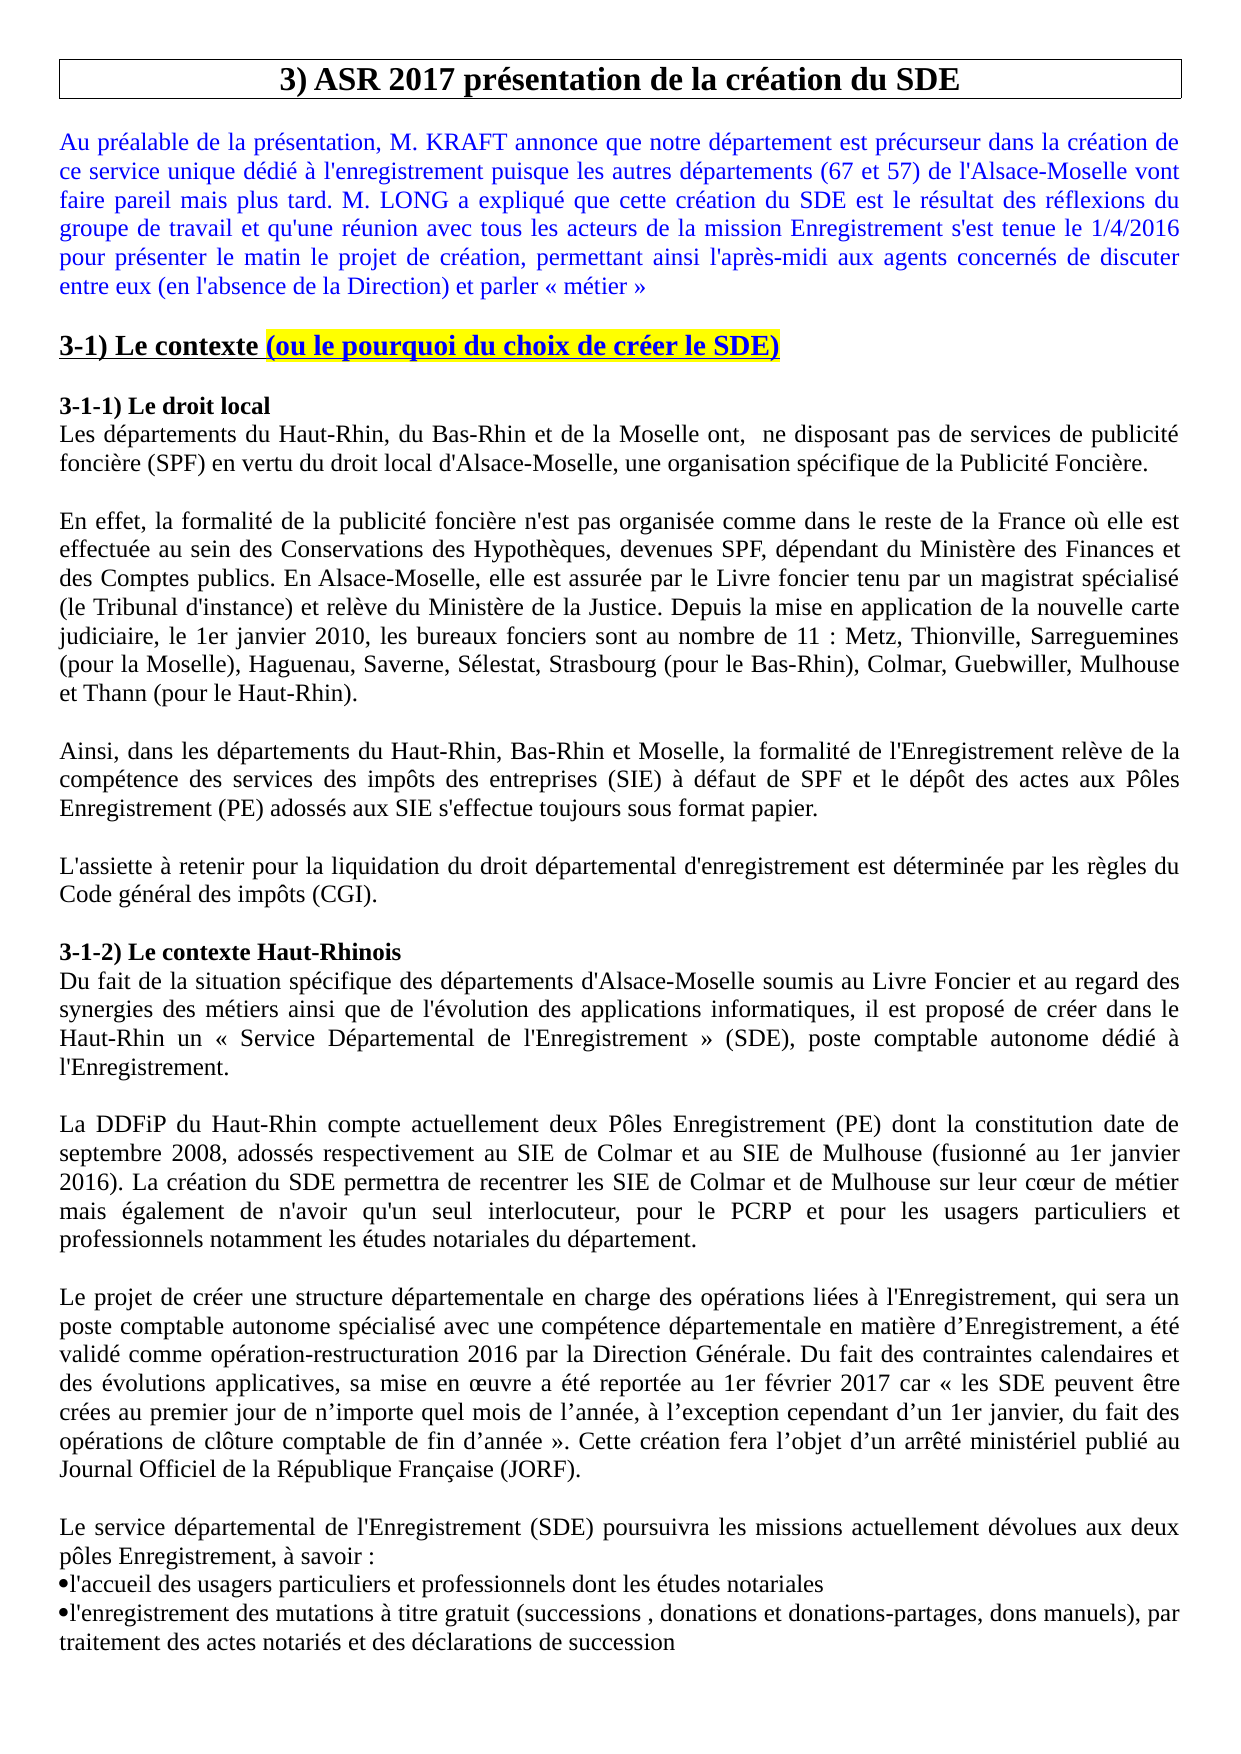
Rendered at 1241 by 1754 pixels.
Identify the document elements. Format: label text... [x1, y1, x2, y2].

text Du fait de la situation spécifique des départements d'Alsace-Moselle soumis au Livre Foncier et au regard des synergies des métiers ainsi que de l'évolution des applications informatiques, il est proposé de créer dans le Haut-Rhin un « Service Départemental de l'Enregistrement » (SDE), poste comptable autonome dédié à l'Enregistrement. [59, 966, 1181, 1081]
text Les départements du Haut-Rhin, du Bas-Rhin et de la Moselle ont, ne disposant pas de services de publicité foncière (SPF) en vertu du droit local d'Alsace-Moselle, une organisation spécifique de la Publicité Foncière. [59, 419, 1181, 477]
text Ainsi, dans les départements du Haut-Rhin, Bas-Rhin et Moselle, la formalité de l'Enregistrement relève de la compétence des services des impôts des entreprises (SIE) à défaut de SPF et le dépôt des actes aux Pôles Enregistrement (PE) adossés aux SIE s'effectue toujours sous format papier. [59, 736, 1181, 822]
list l'accueil des usagers particuliers et professionnels dont les études notariales [59, 1569, 1181, 1598]
text Le projet de créer une structure départementale en charge des opérations liées à l'Enregistrement, qui sera un poste comptable autonome spécialisé avec une compétence départementale en matière d’Enregistrement, a été validé comme opération-restructuration 2016 par la Direction Générale. Du fait des contraintes calendaires et des évolutions applicatives, sa mise en œuvre a été reportée au 1er février 2017 car « les SDE peuvent être crées au premier jour de n’importe quel mois de l’année, à l’exception cependant d’un 1er janvier, du fait des opérations de clôture comptable de fin d’année ». Cette création fera l’objet d’un arrêté ministériel publié au Journal Officiel de la République Française (JORF). [59, 1282, 1181, 1483]
text L'assiette à retenir pour la liquidation du droit départemental d'enregistrement est déterminée par les règles du Code général des impôts (CGI). [59, 851, 1181, 908]
text 3) ASR 2017 présentation de la création du SDE [60, 60, 1181, 98]
text En effet, la formalité de la publicité foncière n'est pas organisée comme dans le reste de la France où elle est effectuée au sein des Conservations des Hypothèques, devenues SPF, dépendant du Ministère des Finances et des Comptes publics. En Alsace-Moselle, elle est assurée par le Livre foncier tenu par un magistrat spécialisé (le Tribunal d'instance) et relève du Ministère de la Justice. Depuis la mise en application de la nouvelle carte judiciaire, le 1er janvier 2010, les bureaux fonciers sont au nombre de 11 : Metz, Thionville, Sarreguemines (pour la Moselle), Haguenau, Saverne, Sélestat, Strasbourg (pour le Bas-Rhin), Colmar, Guebwiller, Mulhouse et Thann (pour le Haut-Rhin). [59, 506, 1181, 707]
text 3-1-1) Le droit local [59, 391, 1181, 419]
text Au préalable de la présentation, M. KRAFT annonce que notre département est précurseur dans la création de ce service unique dédié à l'enregistrement puisque les autres départements (67 et 57) de l'Alsace-Moselle vont faire pareil mais plus tard. M. LONG a expliqué que cette création du SDE est le résultat des réflexions du groupe de travail et qu'une réunion avec tous les acteurs de la mission Enregistrement s'est tenue le 1/4/2016 pour présenter le matin le projet de création, permettant ainsi l'après-midi aux agents concernés de discuter entre eux (en l'absence de la Direction) et parler « métier » [59, 127, 1181, 300]
list l'enregistrement des mutations à titre gratuit (successions , donations et donations-partages, dons manuels), par traitement des actes notariés et des déclarations de succession [59, 1598, 1181, 1656]
text Le service départemental de l'Enregistrement (SDE) poursuivra les missions actuellement dévolues aux deux pôles Enregistrement, à savoir : [59, 1512, 1181, 1569]
text La DDFiP du Haut-Rhin compte actuellement deux Pôles Enregistrement (PE) dont la constitution date de septembre 2008, adossés respectivement au SIE de Colmar et au SIE de Mulhouse (fusionné au 1er janvier 2016). La création du SDE permettra de recentrer les SIE de Colmar et de Mulhouse sur leur cœur de métier mais également de n'avoir qu'un seul interlocuteur, pour le PCRP et pour les usagers particuliers et professionnels notamment les études notariales du département. [59, 1109, 1181, 1253]
text 3-1-2) Le contexte Haut-Rhinois [59, 937, 1181, 966]
text 3-1) Le contexte (ou le pourquoi du choix de créer le SDE) [59, 328, 1181, 362]
